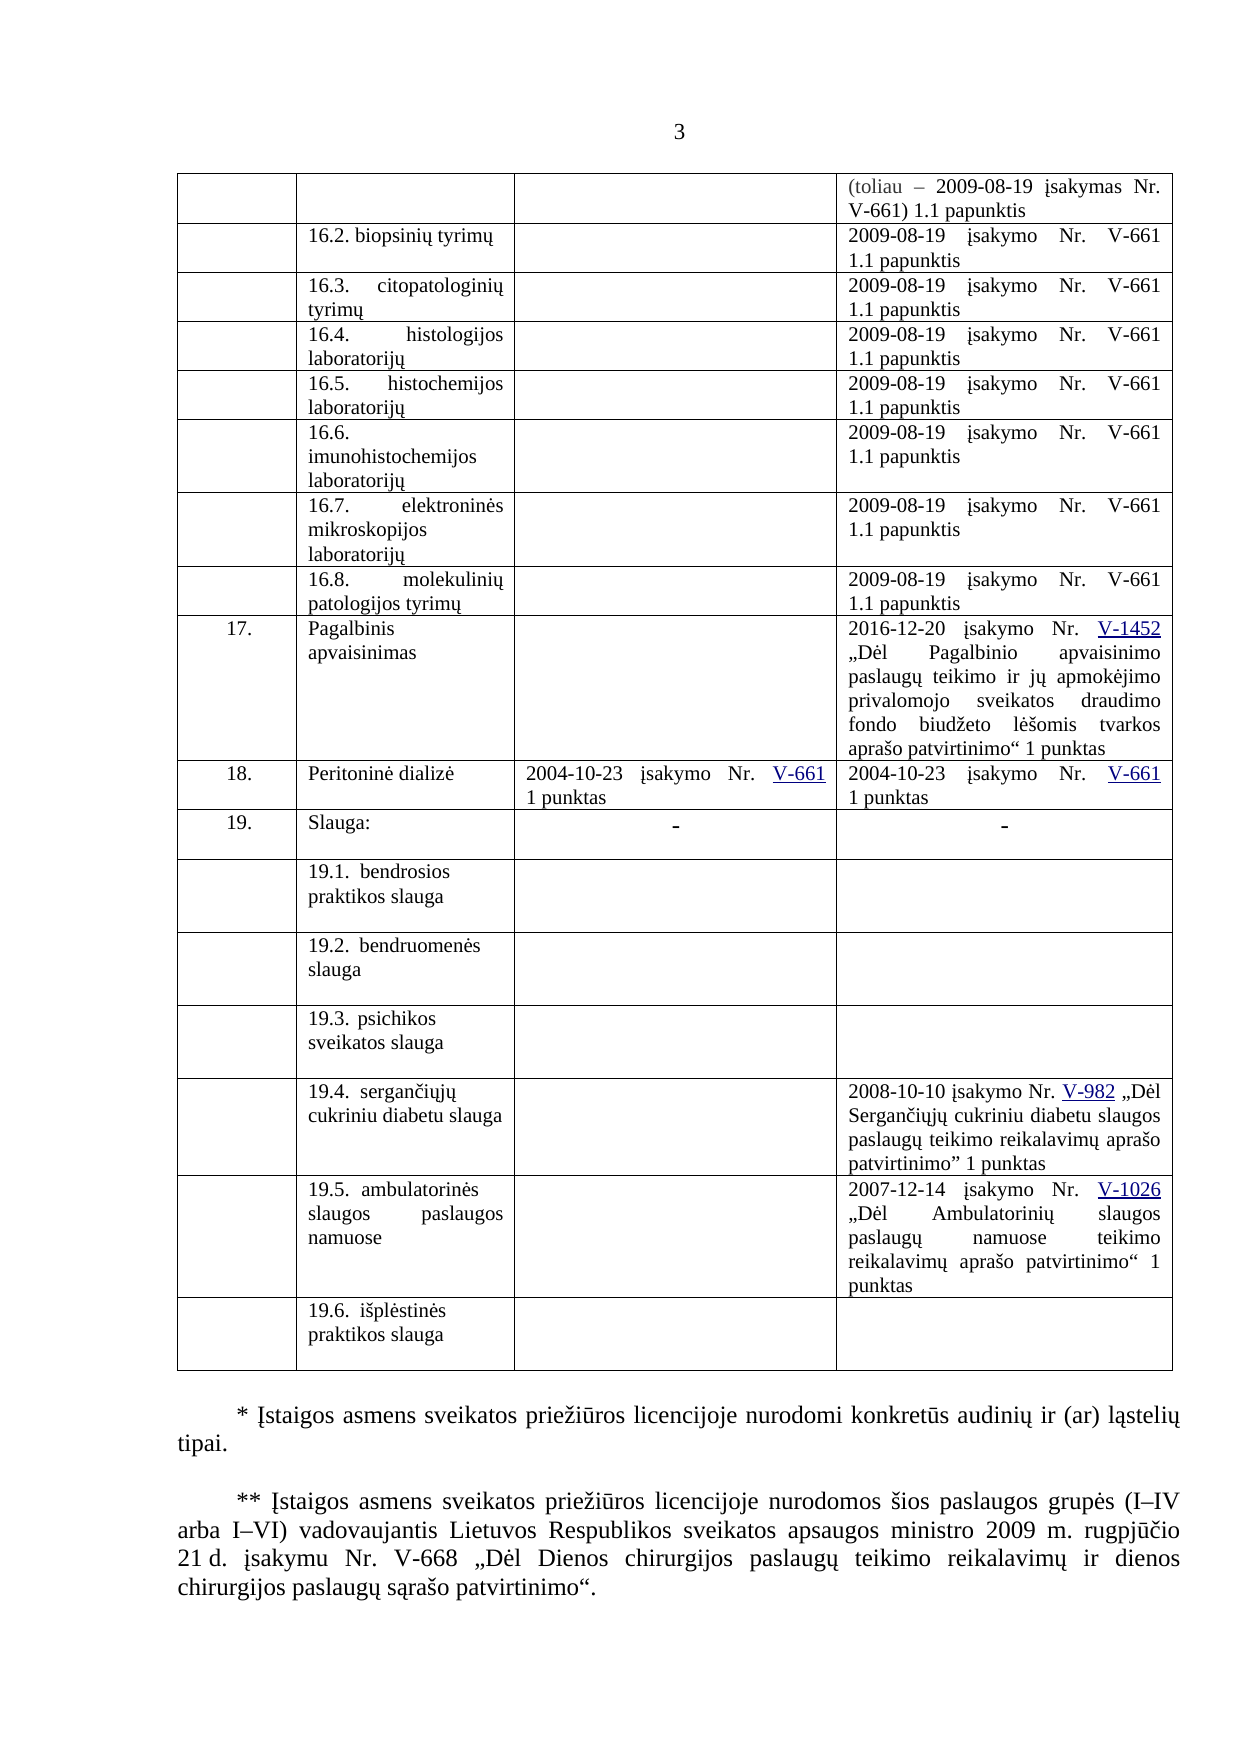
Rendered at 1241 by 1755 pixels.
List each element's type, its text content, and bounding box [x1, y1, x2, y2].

table_cell [837, 933, 1172, 1005]
table_cell [837, 860, 1172, 932]
table_cell [515, 322, 836, 370]
table_cell [178, 371, 296, 419]
table_cell 2009-08-19 įsakymo Nr. V-661 1.1 papunktis [837, 420, 1172, 492]
table_cell [515, 1298, 836, 1370]
table_cell [515, 371, 836, 419]
table_cell [178, 1006, 296, 1078]
table_cell [178, 174, 296, 222]
table_cell [515, 933, 836, 1005]
table_cell 2009-08-19 įsakymo Nr. V-661 1.1 papunktis [837, 493, 1172, 566]
table_cell 17. [178, 616, 296, 760]
table_cell [515, 860, 836, 932]
table_cell 16.6. imunohistochemijos laboratorijų [297, 420, 514, 492]
table_cell 19.4. sergančiųjų cukriniu diabetu slauga [297, 1079, 514, 1175]
table_cell [178, 322, 296, 370]
table_cell 18. [178, 761, 296, 809]
table_cell [297, 174, 514, 222]
table_cell [515, 420, 836, 492]
table_cell Pagalbinis apvaisinimas [297, 616, 514, 760]
table_cell 2016-12-20 įsakymo Nr. V-1452 „Dėl Pagalbinio apvaisinimo paslaugų teikimo ir jų apmokėjimo privalomojo sveikatos draudimo fondo biudžeto lėšomis tvarkos aprašo patvirtinimo“ 1 punktas [837, 616, 1172, 760]
table_cell 2009-08-19 įsakymo Nr. V-661 1.1 papunktis [837, 224, 1172, 272]
table_cell 19.2. bendruomenės slauga [297, 933, 514, 1005]
table_cell [515, 174, 836, 222]
table_cell 19.5. ambulatorinės slaugos paslaugos namuose [297, 1176, 514, 1297]
table_cell [178, 860, 296, 932]
table_cell [515, 224, 836, 272]
table_cell - [515, 810, 836, 858]
table_cell [178, 224, 296, 272]
table_cell [178, 420, 296, 492]
table_cell Slauga: [297, 810, 514, 858]
table_cell [515, 273, 836, 321]
table_cell [515, 493, 836, 566]
table_cell 16.4. histologijos laboratorijų [297, 322, 514, 370]
text ** Įstaigos asmens sveikatos priežiūros licencijoje nurodomos šios paslaugos grupės (I–IV arba I–VI) vadovaujantis Lietuvos Respublikos sveikatos apsaugos ministro 2009 m. rugpjūčio 21 d. įsakymu Nr. V-668 „Dėl Dienos chirurgijos paslaugų teikimo reikalavimų ir dienos chirurgijos paslaugų sąrašo patvirtinimo“. [177, 1486, 1181, 1601]
table_cell 19.1. bendrosios praktikos slauga [297, 860, 514, 932]
table_cell 2009-08-19 įsakymo Nr. V-661 1.1 papunktis [837, 273, 1172, 321]
table_cell [515, 1006, 836, 1078]
table_cell [178, 1176, 296, 1297]
table_cell [515, 1079, 836, 1175]
table_cell 2007-12-14 įsakymo Nr. V-1026 „Dėl Ambulatorinių slaugos paslaugų namuose teikimo reikalavimų aprašo patvirtinimo“ 1 punktas [837, 1176, 1172, 1297]
table_cell 16.7. elektroninės mikroskopijos laboratorijų [297, 493, 514, 566]
table_cell 19.3. psichikos sveikatos slauga [297, 1006, 514, 1078]
table_cell 19.6. išplėstinės praktikos slauga [297, 1298, 514, 1370]
table_cell [178, 567, 296, 615]
table_cell - [837, 810, 1172, 858]
table_cell 2004-10-23 įsakymo Nr. V-661 1 punktas [515, 761, 836, 809]
table_cell [178, 273, 296, 321]
table_cell 2009-08-19 įsakymo Nr. V-661 1.1 papunktis [837, 371, 1172, 419]
table_cell 2009-08-19 įsakymo Nr. V-661 1.1 papunktis [837, 567, 1172, 615]
table_cell [178, 493, 296, 566]
table_cell 16.2. biopsinių tyrimų [297, 224, 514, 272]
table_cell [515, 616, 836, 760]
table_cell [837, 1298, 1172, 1370]
table_cell 19. [178, 810, 296, 858]
table_cell [178, 933, 296, 1005]
table_cell 16.5. histochemijos laboratorijų [297, 371, 514, 419]
table_cell 16.8. molekulinių patologijos tyrimų [297, 567, 514, 615]
table_cell [178, 1298, 296, 1370]
table_cell 2004-10-23 įsakymo Nr. V-661 1 punktas [837, 761, 1172, 809]
table_cell [178, 1079, 296, 1175]
table_cell Peritoninė dializė [297, 761, 514, 809]
table_cell (toliau – 2009-08-19 įsakymas Nr. V-661) 1.1 papunktis [837, 174, 1172, 222]
text * Įstaigos asmens sveikatos priežiūros licencijoje nurodomi konkretūs audinių ir (ar) ląstelių tipai. [177, 1400, 1181, 1457]
table_cell 16.3. citopatologinių tyrimų [297, 273, 514, 321]
table_cell 2008-10-10 įsakymo Nr. V-982 „Dėl Sergančiųjų cukriniu diabetu slaugos paslaugų teikimo reikalavimų aprašo patvirtinimo” 1 punktas [837, 1079, 1172, 1175]
table_cell 2009-08-19 įsakymo Nr. V-661 1.1 papunktis [837, 322, 1172, 370]
table_cell [837, 1006, 1172, 1078]
table_cell [515, 1176, 836, 1297]
table_cell [515, 567, 836, 615]
